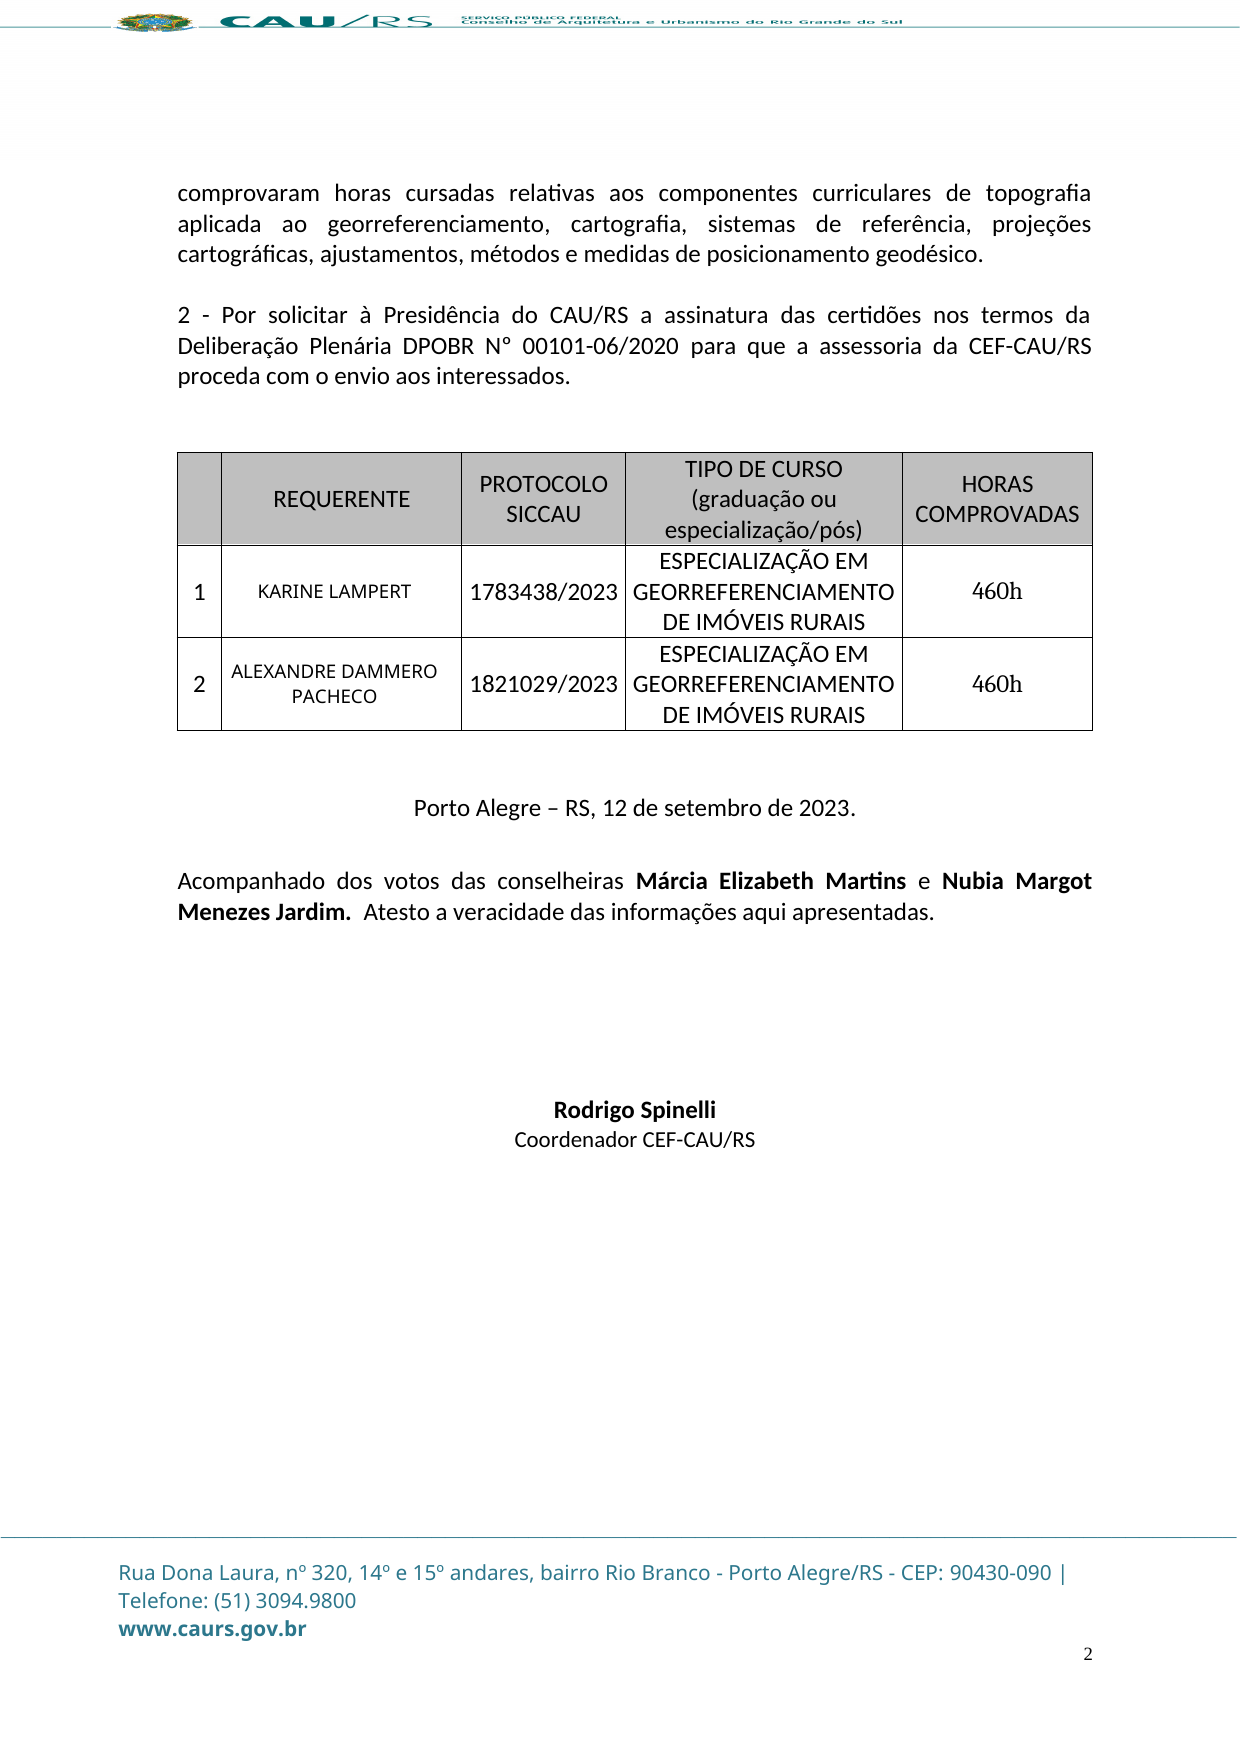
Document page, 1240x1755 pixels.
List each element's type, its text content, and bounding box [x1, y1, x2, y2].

table_cell [177, 1214, 669, 1244]
table_header PROTOCOLO SICCAU [462, 453, 625, 544]
text 2 - Por solicitar à Presidência do CAU/RS a assinatura das certidões nos termos da Deliberação Plenária DPOBR Nº 00101-06/2020 para que a assessoria da CEF-CAU/RS proceda com o envio aos interessados. [177, 299, 1092, 391]
table_cell [177, 1245, 669, 1351]
text comprovaram horas cursadas relativas aos componentes curriculares de topografia aplicada ao georreferenciamento, cartografia, sistemas de referência, projeções cartográficas, ajustamentos, métodos e medidas de posicionamento geodésico. [177, 177, 1092, 269]
table_cell 2 [178, 638, 221, 730]
table_header REQUERENTE [222, 453, 461, 544]
table_header [177, 1184, 669, 1214]
table_cell 1 [178, 546, 221, 637]
table_header HORAS COMPROVADAS [903, 453, 1092, 544]
table_cell ESPECIALIZAÇÃO EM GEORREFERENCIAMENTO DE IMÓVEIS RURAIS [626, 546, 902, 637]
table_cell 460h [903, 638, 1092, 730]
table_header [669, 1184, 1104, 1214]
table_cell [669, 1351, 1104, 1381]
table_cell ESPECIALIZAÇÃO EM GEORREFERENCIAMENTO DE IMÓVEIS RURAIS [626, 638, 902, 730]
table_cell [669, 1214, 1104, 1244]
table_cell [669, 1245, 1104, 1351]
text Acompanhado dos votos das conselheiras Márcia Elizabeth Martins e Nubia Margot Menezes Jardim. Atesto a veracidade das informações aqui apresentadas. [177, 865, 1092, 926]
table_cell ALEXANDRE DAMMERO PACHECO [222, 638, 461, 730]
table_cell [177, 1351, 669, 1381]
table_cell 1821029/2023 [462, 638, 625, 730]
table_cell 1783438/2023 [462, 546, 625, 637]
text Porto Alegre – RS, 12 de setembro de 2023. [177, 792, 1092, 822]
table_header TIPO DE CURSO (graduação ou especialização/pós) [626, 453, 902, 544]
table_cell 460h [903, 546, 1092, 637]
text Coordenador CEF-CAU/RS [177, 1125, 1092, 1153]
table_header [178, 453, 221, 544]
text Rodrigo Spinelli [177, 1094, 1092, 1125]
table_cell KARINE LAMPERT [222, 546, 461, 637]
